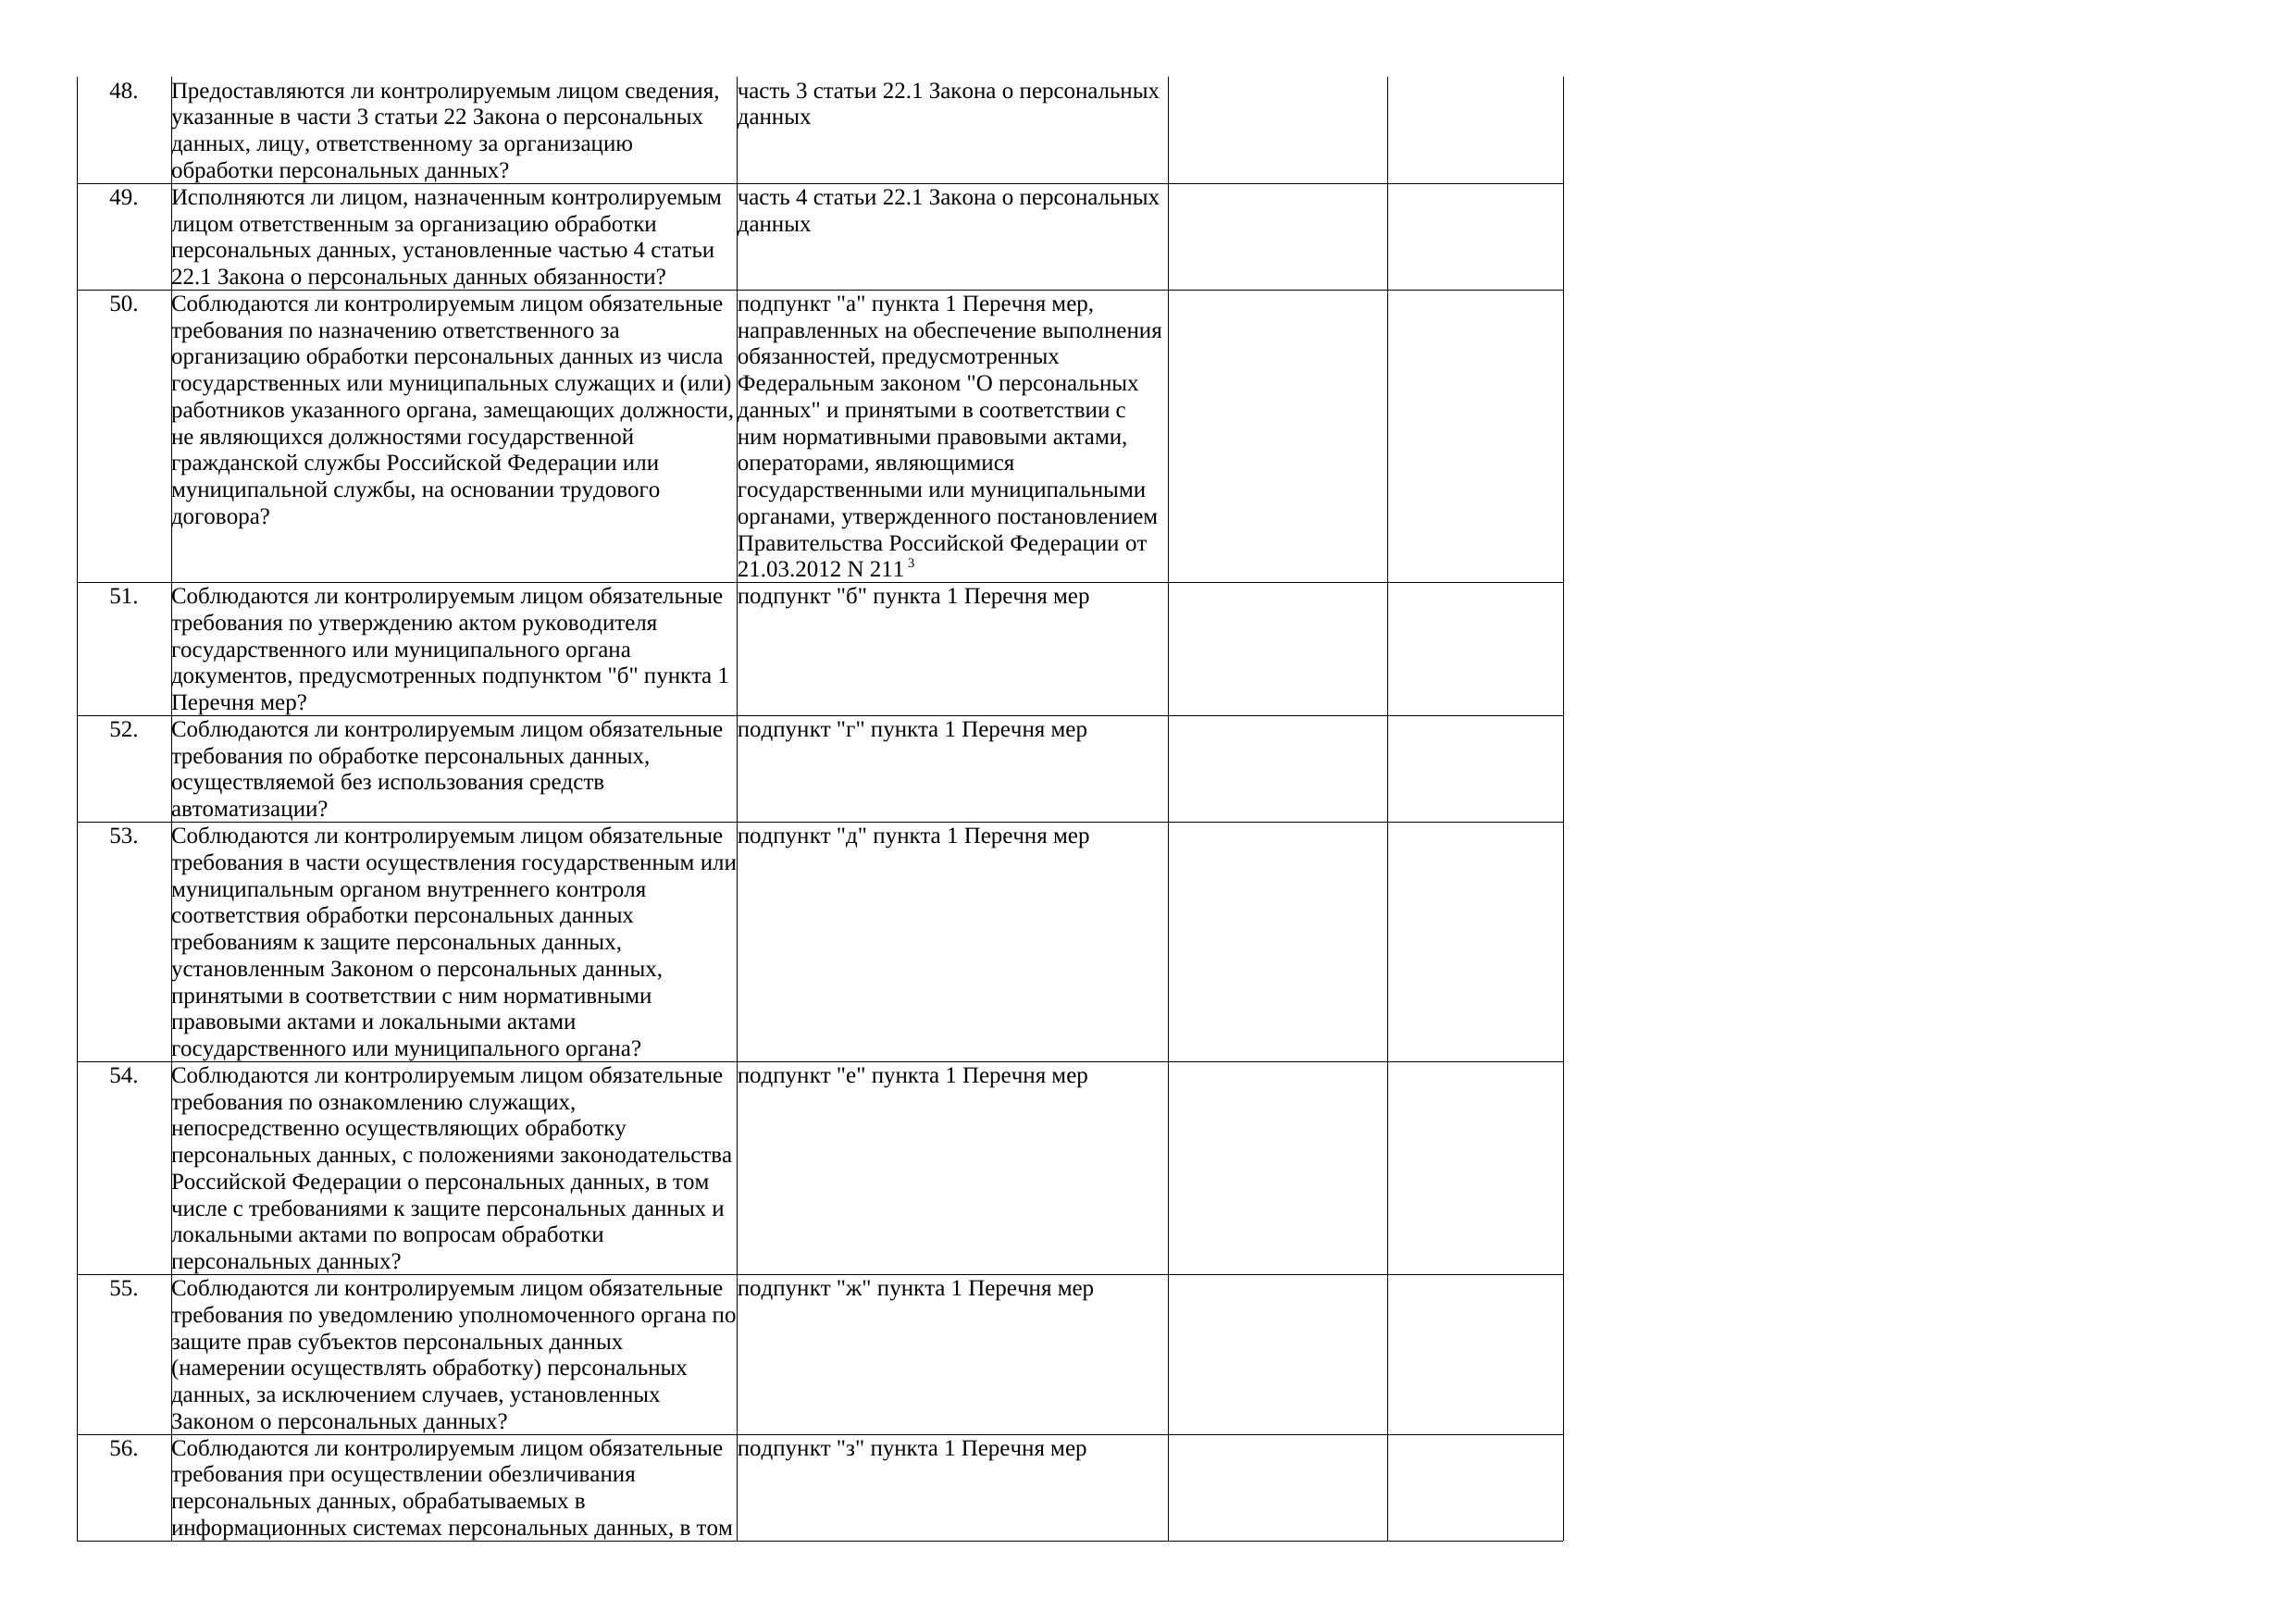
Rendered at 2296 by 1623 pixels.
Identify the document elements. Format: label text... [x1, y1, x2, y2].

table_cell подпункт "е" пункта 1 Перечня мер [738, 1062, 1168, 1274]
table_cell [1169, 184, 1387, 290]
table_cell подпункт "ж" пункта 1 Перечня мер [738, 1275, 1168, 1434]
table_cell [1388, 823, 1563, 1061]
table_cell Предоставляются ли контролируемым лицом сведения, указанные в части 3 статьи 22 Закона о персональных данных, лицу, ответственному за организацию обработки персональных данных? [172, 77, 737, 183]
table_cell [1169, 1435, 1387, 1541]
table_cell 55. [78, 1275, 171, 1434]
table_cell 50. [78, 291, 171, 582]
table_cell Исполняются ли лицом, назначенным контролируемым лицом ответственным за организацию обработки персональных данных, установленные частью 4 статьи 22.1 Закона о персональных данных обязанности? [172, 184, 737, 290]
table_cell 48. [78, 77, 171, 183]
table_cell [1388, 583, 1563, 715]
table_cell [1388, 1435, 1563, 1541]
table_cell 54. [78, 1062, 171, 1274]
table_cell подпункт "б" пункта 1 Перечня мер [738, 583, 1168, 715]
table_cell [1388, 1275, 1563, 1434]
table_cell [1169, 583, 1387, 715]
table_cell подпункт "з" пункта 1 Перечня мер [738, 1435, 1168, 1541]
table_cell [1169, 1062, 1387, 1274]
table_cell Соблюдаются ли контролируемым лицом обязательные требования в части осуществления государственным или муниципальным органом внутреннего контроля соответствия обработки персональных данных требованиям к защите персональных данных, установленным Законом о персональных данных, принятыми в соответствии с ним нормативными правовыми актами и локальными актами государственного или муниципального органа? [172, 823, 737, 1061]
table_cell [1169, 716, 1387, 822]
table_cell [1169, 1275, 1387, 1434]
table_cell [1388, 77, 1563, 183]
table_cell [1388, 184, 1563, 290]
table_cell [1388, 1062, 1563, 1274]
table_cell Соблюдаются ли контролируемым лицом обязательные требования по уведомлению уполномоченного органа по защите прав субъектов персональных данных (намерении осуществлять обработку) персональных данных, за исключением случаев, установленных Законом о персональных данных? [172, 1275, 737, 1434]
table_cell подпункт "а" пункта 1 Перечня мер, направленных на обеспечение выполнения обязанностей, предусмотренных Федеральным законом "О персональных данных" и принятыми в соответствии с ним нормативными правовыми актами, операторами, являющимися государственными или муниципальными органами, утвержденного постановлением Правительства Российской Федерации от 21.03.2012 N 211 3 [738, 291, 1168, 582]
table_cell часть 4 статьи 22.1 Закона о персональных данных [738, 184, 1168, 290]
table_cell подпункт "д" пункта 1 Перечня мер [738, 823, 1168, 1061]
table_cell Соблюдаются ли контролируемым лицом обязательные требования по ознакомлению служащих, непосредственно осуществляющих обработку персональных данных, с положениями законодательства Российской Федерации о персональных данных, в том числе с требованиями к защите персональных данных и локальными актами по вопросам обработки персональных данных? [172, 1062, 737, 1274]
table_cell [1388, 291, 1563, 582]
table_cell Соблюдаются ли контролируемым лицом обязательные требования по обработке персональных данных, осуществляемой без использования средств автоматизации? [172, 716, 737, 822]
table_cell 49. [78, 184, 171, 290]
table_cell [1169, 77, 1387, 183]
table_cell Соблюдаются ли контролируемым лицом обязательные требования по назначению ответственного за организацию обработки персональных данных из числа государственных или муниципальных служащих и (или) работников указанного органа, замещающих должности, не являющихся должностями государственной гражданской службы Российской Федерации или муниципальной службы, на основании трудового договора? [172, 291, 737, 582]
table_cell подпункт "г" пункта 1 Перечня мер [738, 716, 1168, 822]
table_cell [1169, 823, 1387, 1061]
table_cell [1388, 716, 1563, 822]
table_cell Соблюдаются ли контролируемым лицом обязательные требования при осуществлении обезличивания персональных данных, обрабатываемых в информационных системах персональных данных, в том [172, 1435, 737, 1541]
table_cell 56. [78, 1435, 171, 1541]
table_cell [1169, 291, 1387, 582]
table_cell 51. [78, 583, 171, 715]
table_cell часть 3 статьи 22.1 Закона о персональных данных [738, 77, 1168, 183]
table_cell Соблюдаются ли контролируемым лицом обязательные требования по утверждению актом руководителя государственного или муниципального органа документов, предусмотренных подпунктом "б" пункта 1 Перечня мер? [172, 583, 737, 715]
table_cell 52. [78, 716, 171, 822]
table_cell 53. [78, 823, 171, 1061]
